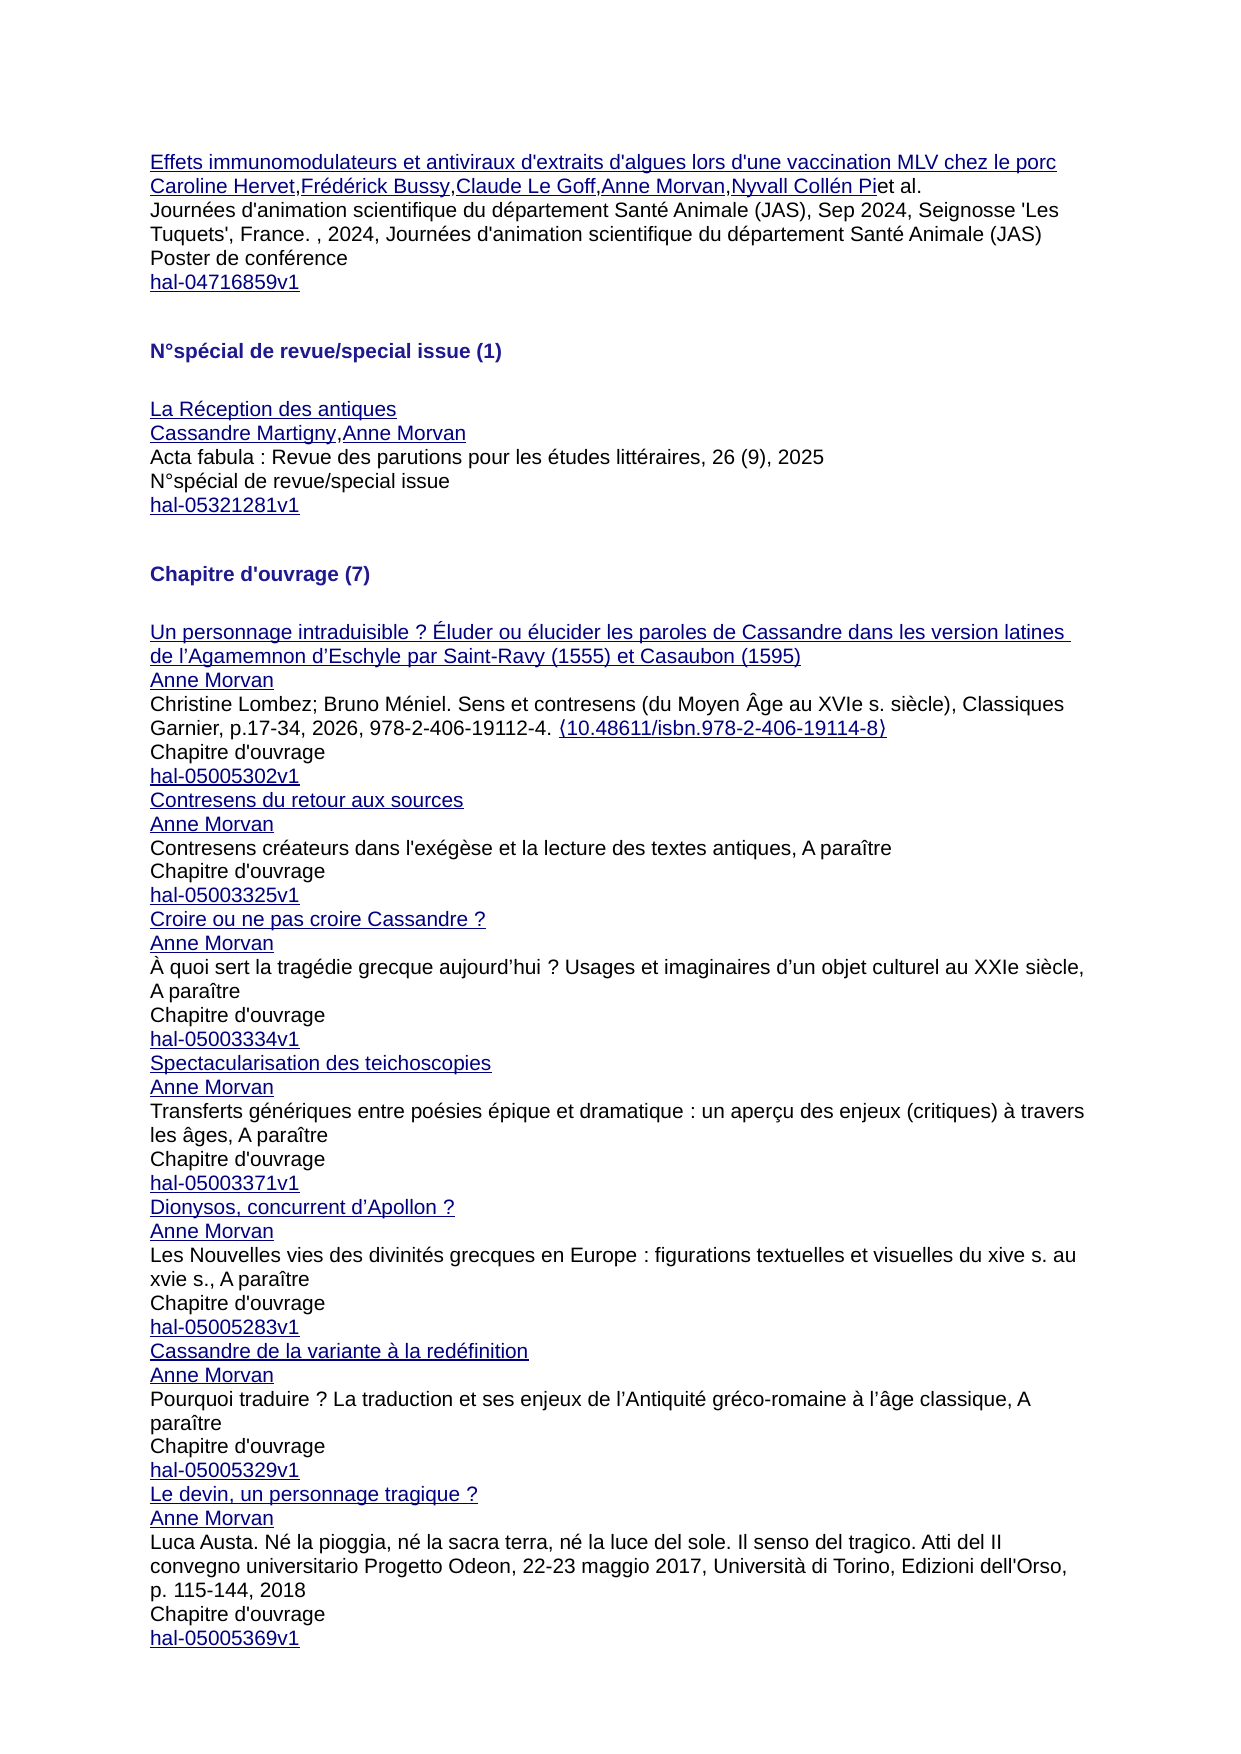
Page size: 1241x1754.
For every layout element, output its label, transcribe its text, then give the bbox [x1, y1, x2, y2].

table_cell Effets immunomodulateurs et antiviraux d'extraits d'algues lors d'une vaccination MLV chez le porc Caroline Hervet,Frédérick Bussy,Claude Le Goff,Anne Morvan,Nyvall Collén Piet al. Journées d'animation scientifique du département Santé Animale (JAS), Sep 2024, Seignosse 'Les Tuquets', France. , 2024, Journées d'animation scientifique du département Santé Animale (JAS) Poster de conférence hal-04716859v1 [150, 150, 1090, 294]
table_header Un personnage intraduisible ? Éluder ou élucider les paroles de Cassandre dans les version latines de l’Agamemnon d’Eschyle par Saint-Ravy (1555) et Casaubon (1595) Anne Morvan Christine Lombez; Bruno Méniel. Sens et contresens (du Moyen Âge au XVIe s. siècle), Classiques Garnier, p.17-34, 2026, 978-2-406-19112-4. ⟨10.48611/isbn.978-2-406-19114-8⟩ Chapitre d'ouvrage hal-05005302v1 [150, 620, 1090, 787]
table_cell Cassandre de la variante à la redéfinition Anne Morvan Pourquoi traduire ? La traduction et ses enjeux de l’Antiquité gréco-romaine à l’âge classique, A paraître Chapitre d'ouvrage hal-05005329v1 [150, 1339, 1090, 1482]
table_cell Le devin, un personnage tragique ? Anne Morvan Luca Austa. Né la pioggia, né la sacra terra, né la luce del sole. Il senso del tragico. Atti del II convegno universitario Progetto Odeon, 22-23 maggio 2017, Università di Torino, Edizioni dell'Orso, p. 115-144, 2018 Chapitre d'ouvrage hal-05005369v1 [150, 1482, 1090, 1650]
table_cell Spectacularisation des teichoscopies Anne Morvan Transferts génériques entre poésies épique et dramatique : un aperçu des enjeux (critiques) à travers les âges, A paraître Chapitre d'ouvrage hal-05003371v1 [150, 1051, 1090, 1195]
subtitle Chapitre d'ouvrage (7) [150, 561, 1090, 585]
table_cell Contresens du retour aux sources Anne Morvan Contresens créateurs dans l'exégèse et la lecture des textes antiques, A paraître Chapitre d'ouvrage hal-05003325v1 [150, 788, 1090, 907]
table_cell Croire ou ne pas croire Cassandre ? Anne Morvan À quoi sert la tragédie grecque aujourd’hui ? Usages et imaginaires d’un objet culturel au XXIe siècle, A paraître Chapitre d'ouvrage hal-05003334v1 [150, 907, 1090, 1051]
subtitle N°spécial de revue/special issue (1) [150, 338, 1090, 362]
table_header La Réception des antiques Cassandre Martigny,Anne Morvan Acta fabula : Revue des parutions pour les études littéraires, 26 (9), 2025 N°spécial de revue/special issue hal-05321281v1 [150, 397, 1090, 517]
table_cell Dionysos, concurrent d’Apollon ? Anne Morvan Les Nouvelles vies des divinités grecques en Europe : figurations textuelles et visuelles du xive s. au xvie s., A paraître Chapitre d'ouvrage hal-05005283v1 [150, 1195, 1090, 1338]
